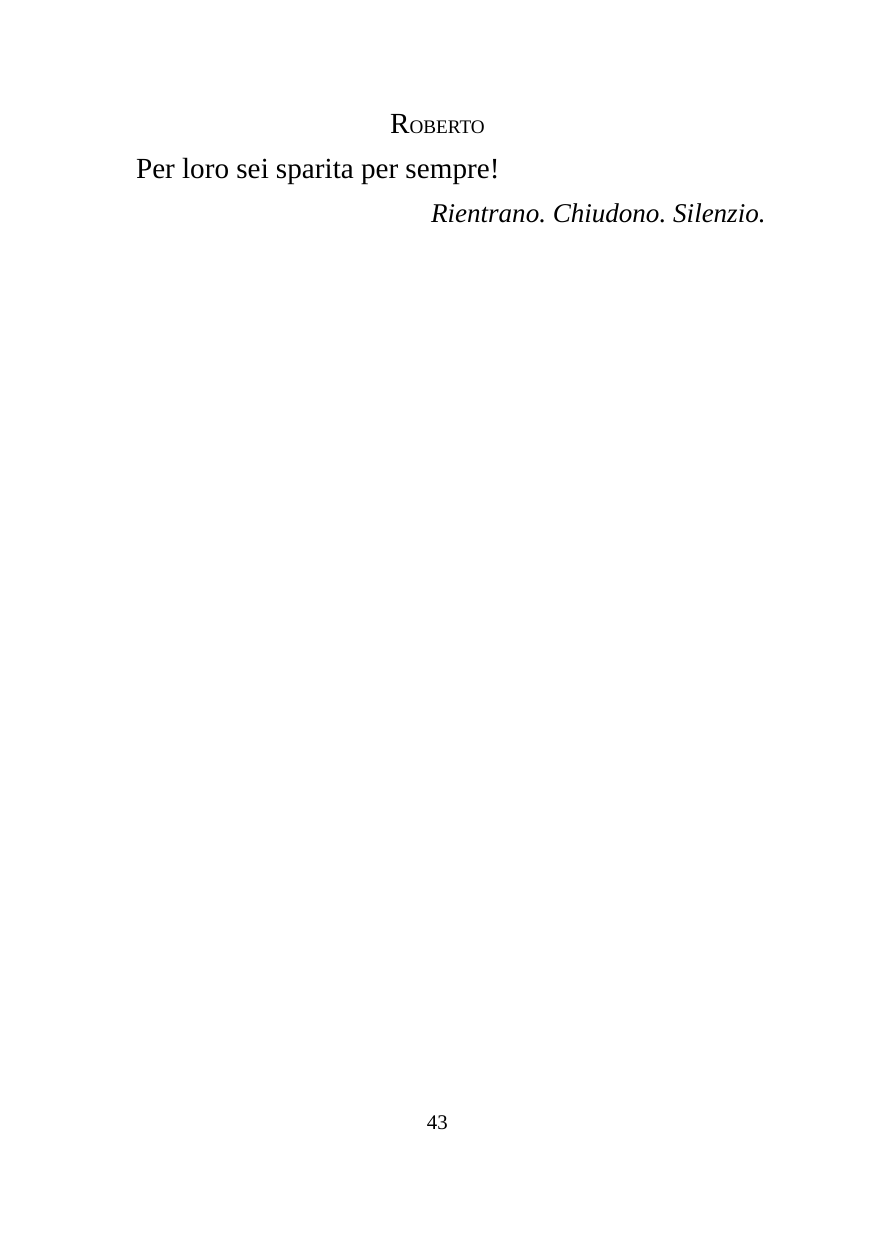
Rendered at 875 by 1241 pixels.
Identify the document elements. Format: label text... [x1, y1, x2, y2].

text Rientrano. Chiudono. Silenzio. [402, 197, 768, 228]
text Roberto [106, 106, 768, 140]
text Per loro sei sparita per sempre! [106, 152, 768, 185]
